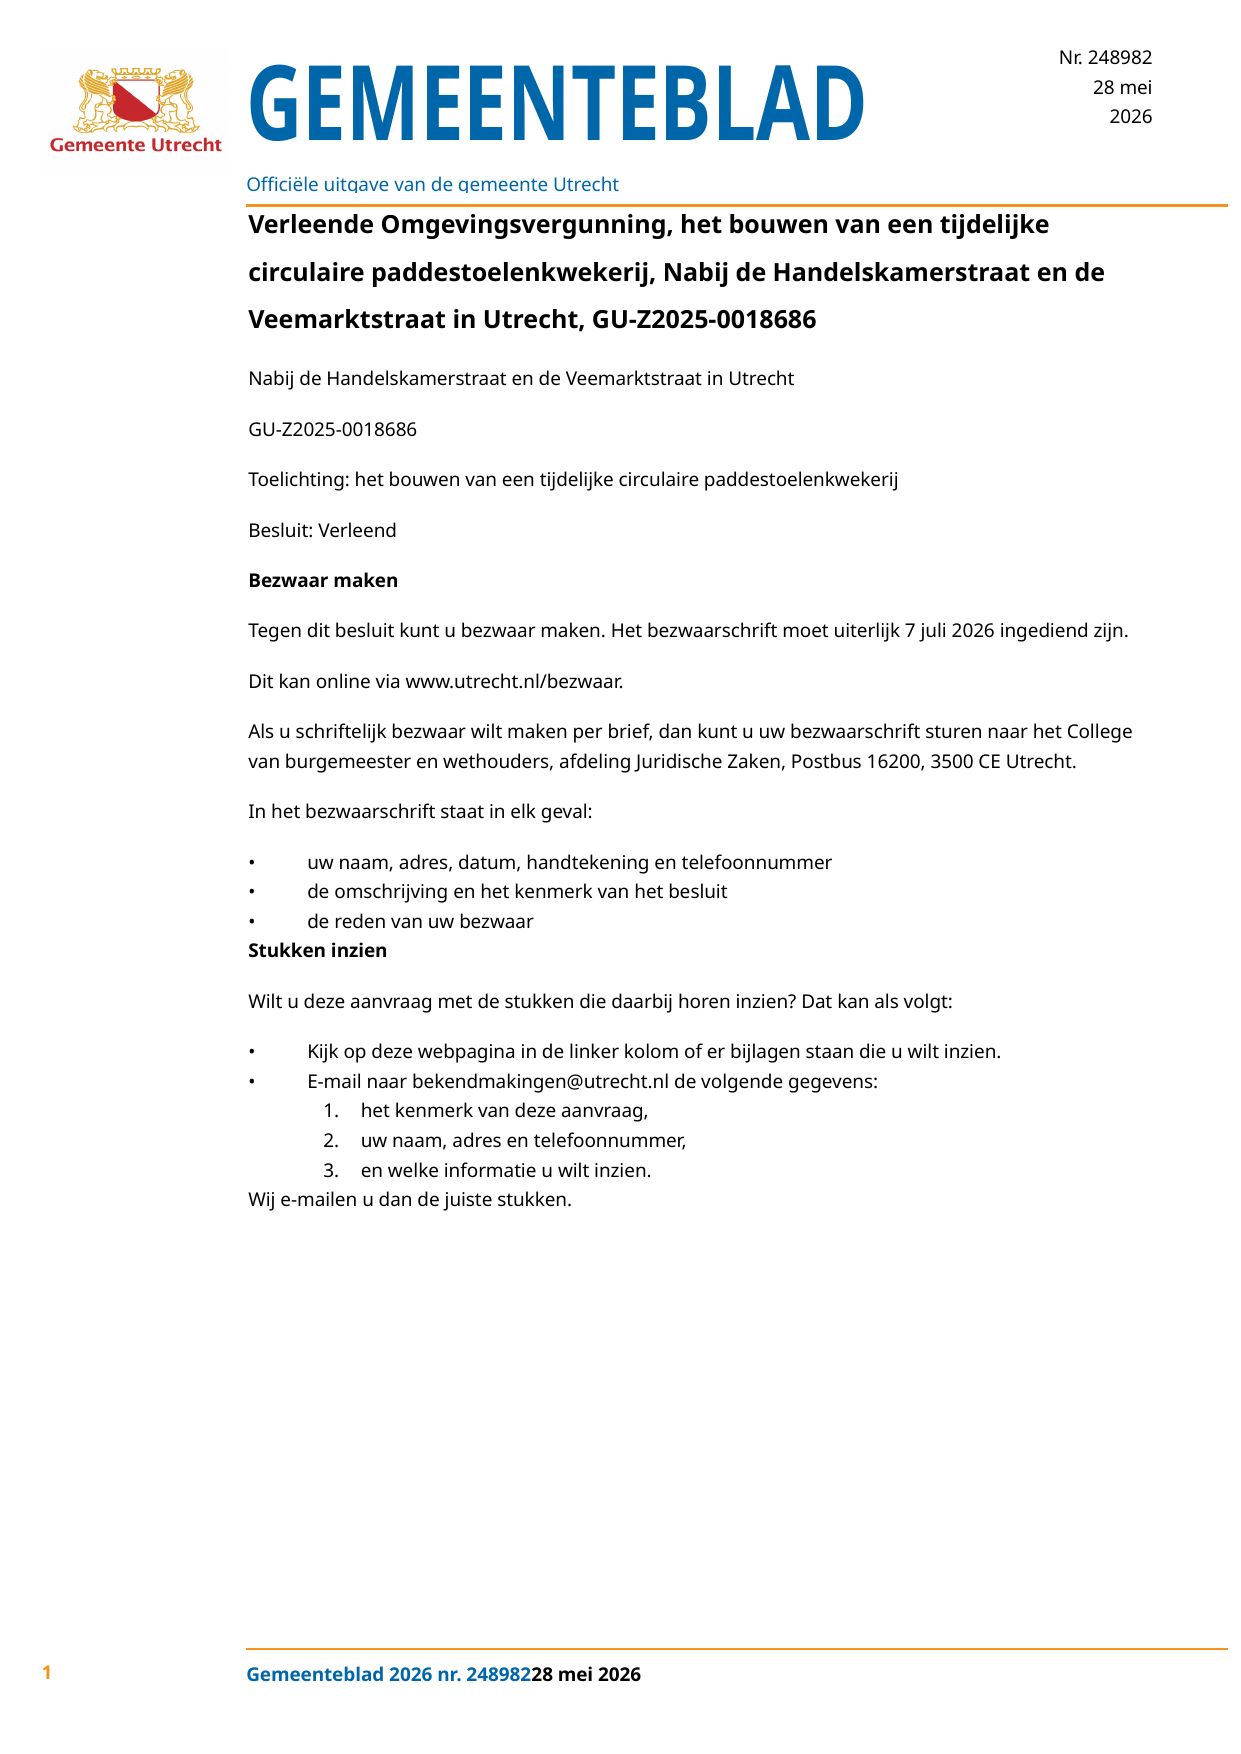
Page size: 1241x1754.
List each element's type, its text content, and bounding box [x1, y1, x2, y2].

text Bezwaar maken [248, 567, 1152, 593]
list de reden van uw bezwaar [248, 908, 1152, 934]
list E-mail naar bekendmakingen@utrecht.nl de volgende gegevens: [248, 1068, 1152, 1094]
list Kijk op deze webpagina in de linker kolom of er bijlagen staan die u wilt inzien. [248, 1038, 1152, 1064]
text Als u schriftelijk bezwaar wilt maken per brief, dan kunt u uw bezwaarschrift sturen naar het College van burgemeester en wethouders, afdeling Juridische Zaken, Postbus 16200, 3500 CE Utrecht. [248, 718, 1152, 774]
list uw naam, adres en telefoonnummer, [323, 1127, 1152, 1153]
text In het bezwaarschrift staat in elk geval: [248, 798, 1152, 824]
text Tegen dit besluit kunt u bezwaar maken. Het bezwaarschrift moet uiterlijk 7 juli 2026 ingediend zijn. [248, 618, 1152, 643]
text GU-Z2025-0018686 [248, 416, 1152, 442]
list het kenmerk van deze aanvraag, [323, 1098, 1152, 1123]
text Wij e-mailen u dan de juiste stukken. [248, 1186, 1152, 1212]
text Dit kan online via www.utrecht.nl/bezwaar. [248, 668, 1152, 694]
list en welke informatie u wilt inzien. [323, 1157, 1152, 1182]
text Stukken inzien [248, 938, 1152, 963]
text Nabij de Handelskamerstraat en de Veemarktstraat in Utrecht [248, 366, 1152, 391]
picture [41, 47, 231, 172]
text Wilt u deze aanvraag met de stukken die daarbij horen inzien? Dat kan als volgt: [248, 988, 1152, 1014]
text Toelichting: het bouwen van een tijdelijke circulaire paddestoelenkwekerij [248, 466, 1152, 492]
list de omschrijving en het kenmerk van het besluit [248, 878, 1152, 904]
list uw naam, adres, datum, handtekening en telefoonnummer [248, 849, 1152, 874]
text Besluit: Verleend [248, 517, 1152, 542]
text Verleende Omgevingsvergunning, het bouwen van een tijdelijke circulaire paddestoelenkwekerij, Nabij de Handelskamerstraat en de Veemarktstraat in Utrecht, GU-Z2025-0018686 [248, 207, 1152, 336]
